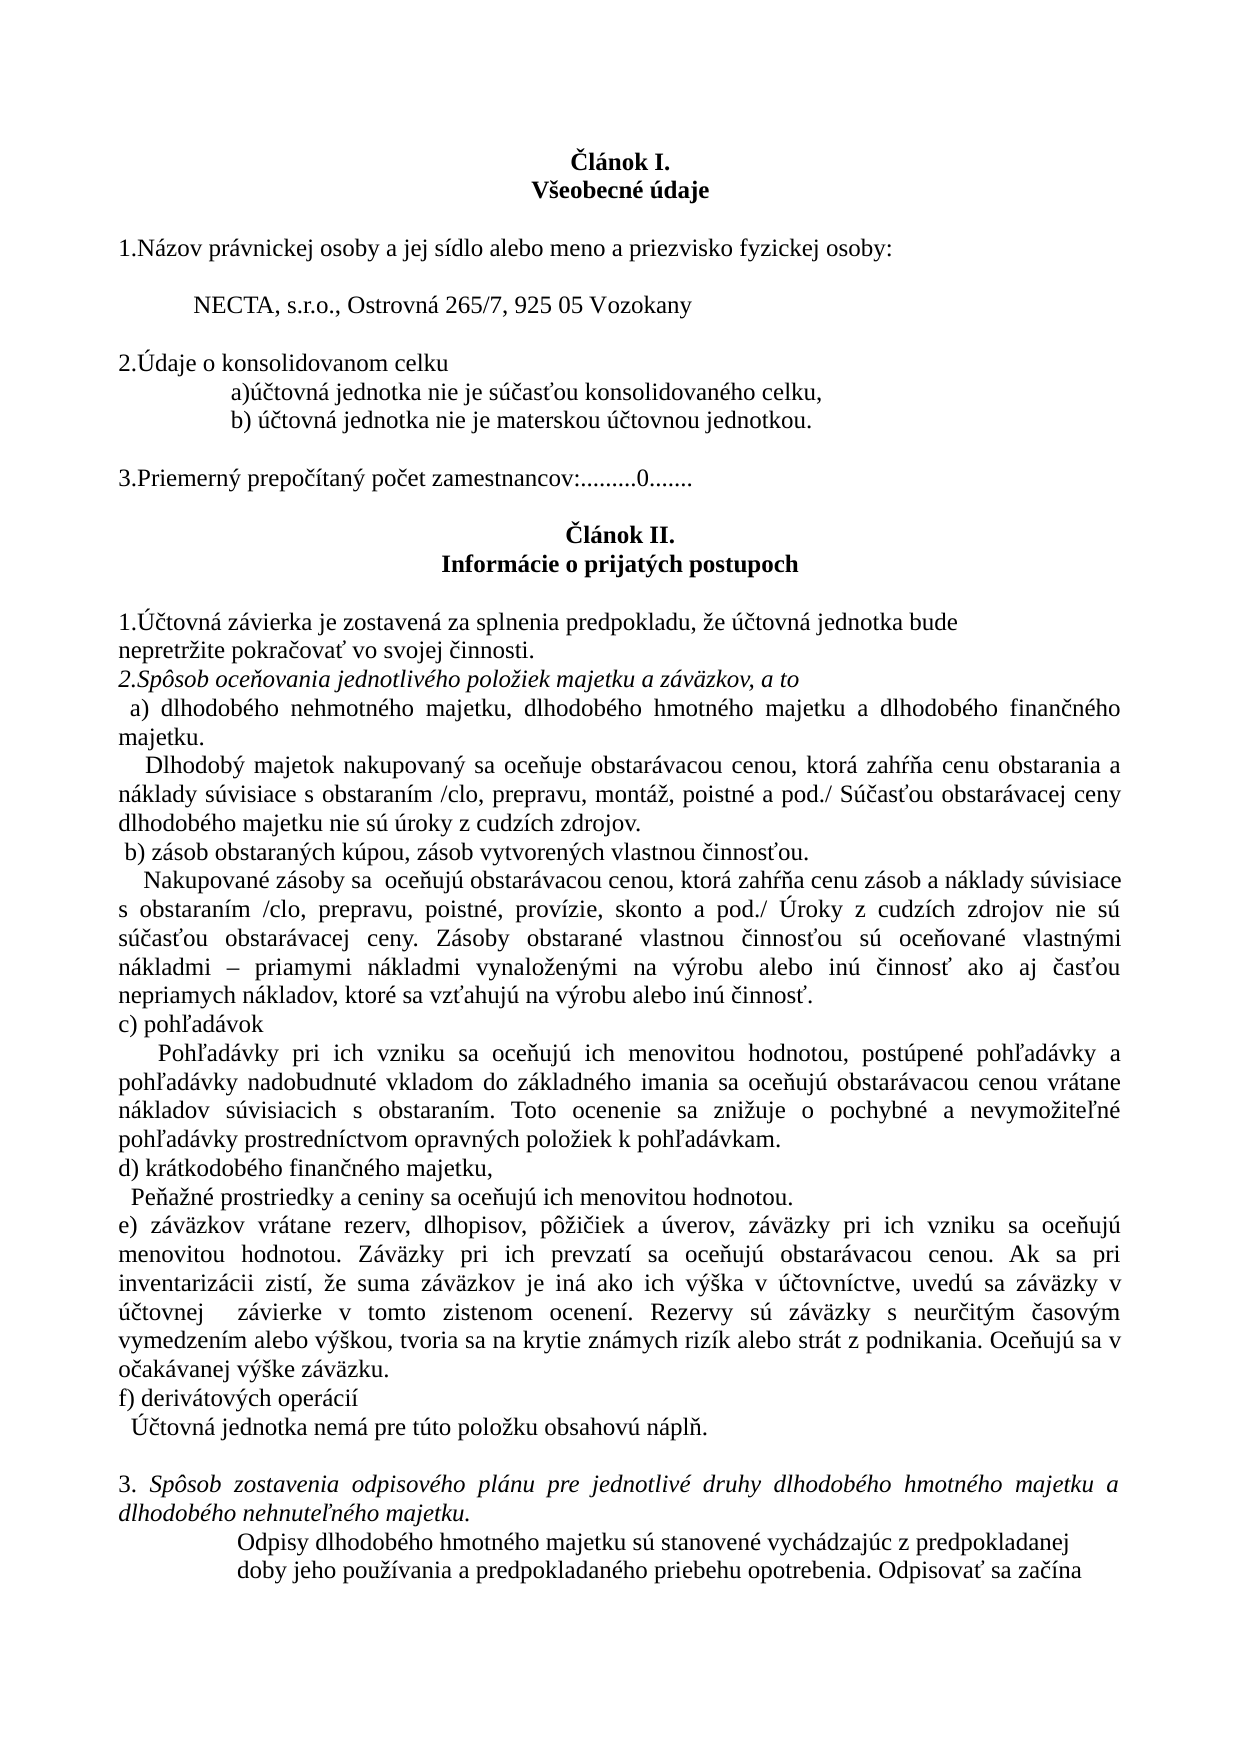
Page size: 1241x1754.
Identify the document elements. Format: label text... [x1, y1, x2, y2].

list Údaje o konsolidovanom celku [118, 348, 1122, 377]
text Článok II. [118, 521, 1122, 549]
list Názov právnickej osoby a jej sídlo alebo meno a priezvisko fyzickej osoby: [118, 233, 1122, 262]
text Informácie o prijatých postupoch [118, 549, 1122, 578]
text Odpisy dlhodobého hmotného majetku sú stanovené vychádzajúc z predpokladanej [118, 1527, 1122, 1556]
text Článok I. [118, 147, 1122, 176]
text Peňažné prostriedky a ceniny sa oceňujú ich menovitou hodnotou. [118, 1182, 1122, 1211]
text Nakupované zásoby sa oceňujú obstarávacou cenou, ktorá zahŕňa cenu zásob a náklady súvisiace s obstaraním /clo, prepravu, poistné, provízie, skonto a pod./ Úroky z cudzích zdrojov nie sú súčasťou obstarávacej ceny. Zásoby obstarané vlastnou činnosťou sú oceňované vlastnými nákladmi – priamymi nákladmi vynaloženými na výrobu alebo inú činnosť ako aj časťou nepriamych nákladov, ktoré sa vzťahujú na výrobu alebo inú činnosť. [118, 866, 1122, 1009]
text f) derivátových operácií [118, 1383, 1122, 1412]
text NECTA, s.r.o., Ostrovná 265/7, 925 05 Vozokany [118, 291, 1122, 319]
text a)účtovná jednotka nie je súčasťou konsolidovaného celku, [118, 377, 1122, 406]
text nepretržite pokračovať vo svojej činnosti. [118, 636, 1122, 664]
text Všeobecné údaje [118, 176, 1122, 204]
text Účtovná jednotka nemá pre túto položku obsahovú náplň. [118, 1412, 1122, 1441]
text 3. Spôsob zostavenia odpisového plánu pre jednotlivé druhy dlhodobého hmotného majetku a dlhodobého nehnuteľného majetku. [118, 1469, 1122, 1527]
text b) zásob obstaraných kúpou, zásob vytvorených vlastnou činnosťou. [118, 837, 1122, 866]
text a) dlhodobého nehmotného majetku, dlhodobého hmotného majetku a dlhodobého finančného majetku. [118, 693, 1122, 751]
list Spôsob oceňovania jednotlivého položiek majetku a záväzkov, a to [118, 664, 1122, 693]
text b) účtovná jednotka nie je materskou účtovnou jednotkou. [118, 406, 1122, 434]
text Pohľadávky pri ich vzniku sa oceňujú ich menovitou hodnotou, postúpené pohľadávky a pohľadávky nadobudnuté vkladom do základného imania sa oceňujú obstarávacou cenou vrátane nákladov súvisiacich s obstaraním. Toto ocenenie sa znižuje o pochybné a nevymožiteľné pohľadávky prostredníctvom opravných položiek k pohľadávkam. [118, 1038, 1122, 1153]
text e) záväzkov vrátane rezerv, dlhopisov, pôžičiek a úverov, záväzky pri ich vzniku sa oceňujú menovitou hodnotou. Záväzky pri ich prevzatí sa oceňujú obstarávacou cenou. Ak sa pri inventarizácii zistí, že suma záväzkov je iná ako ich výška v účtovníctve, uvedú sa záväzky v účtovnej závierke v tomto zistenom ocenení. Rezervy sú záväzky s neurčitým časovým vymedzením alebo výškou, tvoria sa na krytie známych rizík alebo strát z podnikania. Oceňujú sa v očakávanej výške záväzku. [118, 1211, 1122, 1383]
text c) pohľadávok [118, 1009, 1122, 1038]
text d) krátkodobého finančného majetku, [118, 1153, 1122, 1182]
text doby jeho používania a predpokladaného priebehu opotrebenia. Odpisovať sa začína [118, 1556, 1122, 1584]
list Účtovná závierka je zostavená za splnenia predpokladu, že účtovná jednotka bude [118, 607, 1122, 636]
text Dlhodobý majetok nakupovaný sa oceňuje obstarávacou cenou, ktorá zahŕňa cenu obstarania a náklady súvisiace s obstaraním /clo, prepravu, montáž, poistné a pod./ Súčasťou obstarávacej ceny dlhodobého majetku nie sú úroky z cudzích zdrojov. [118, 751, 1122, 837]
list Priemerný prepočítaný počet zamestnancov:.........0....... [118, 463, 1122, 492]
